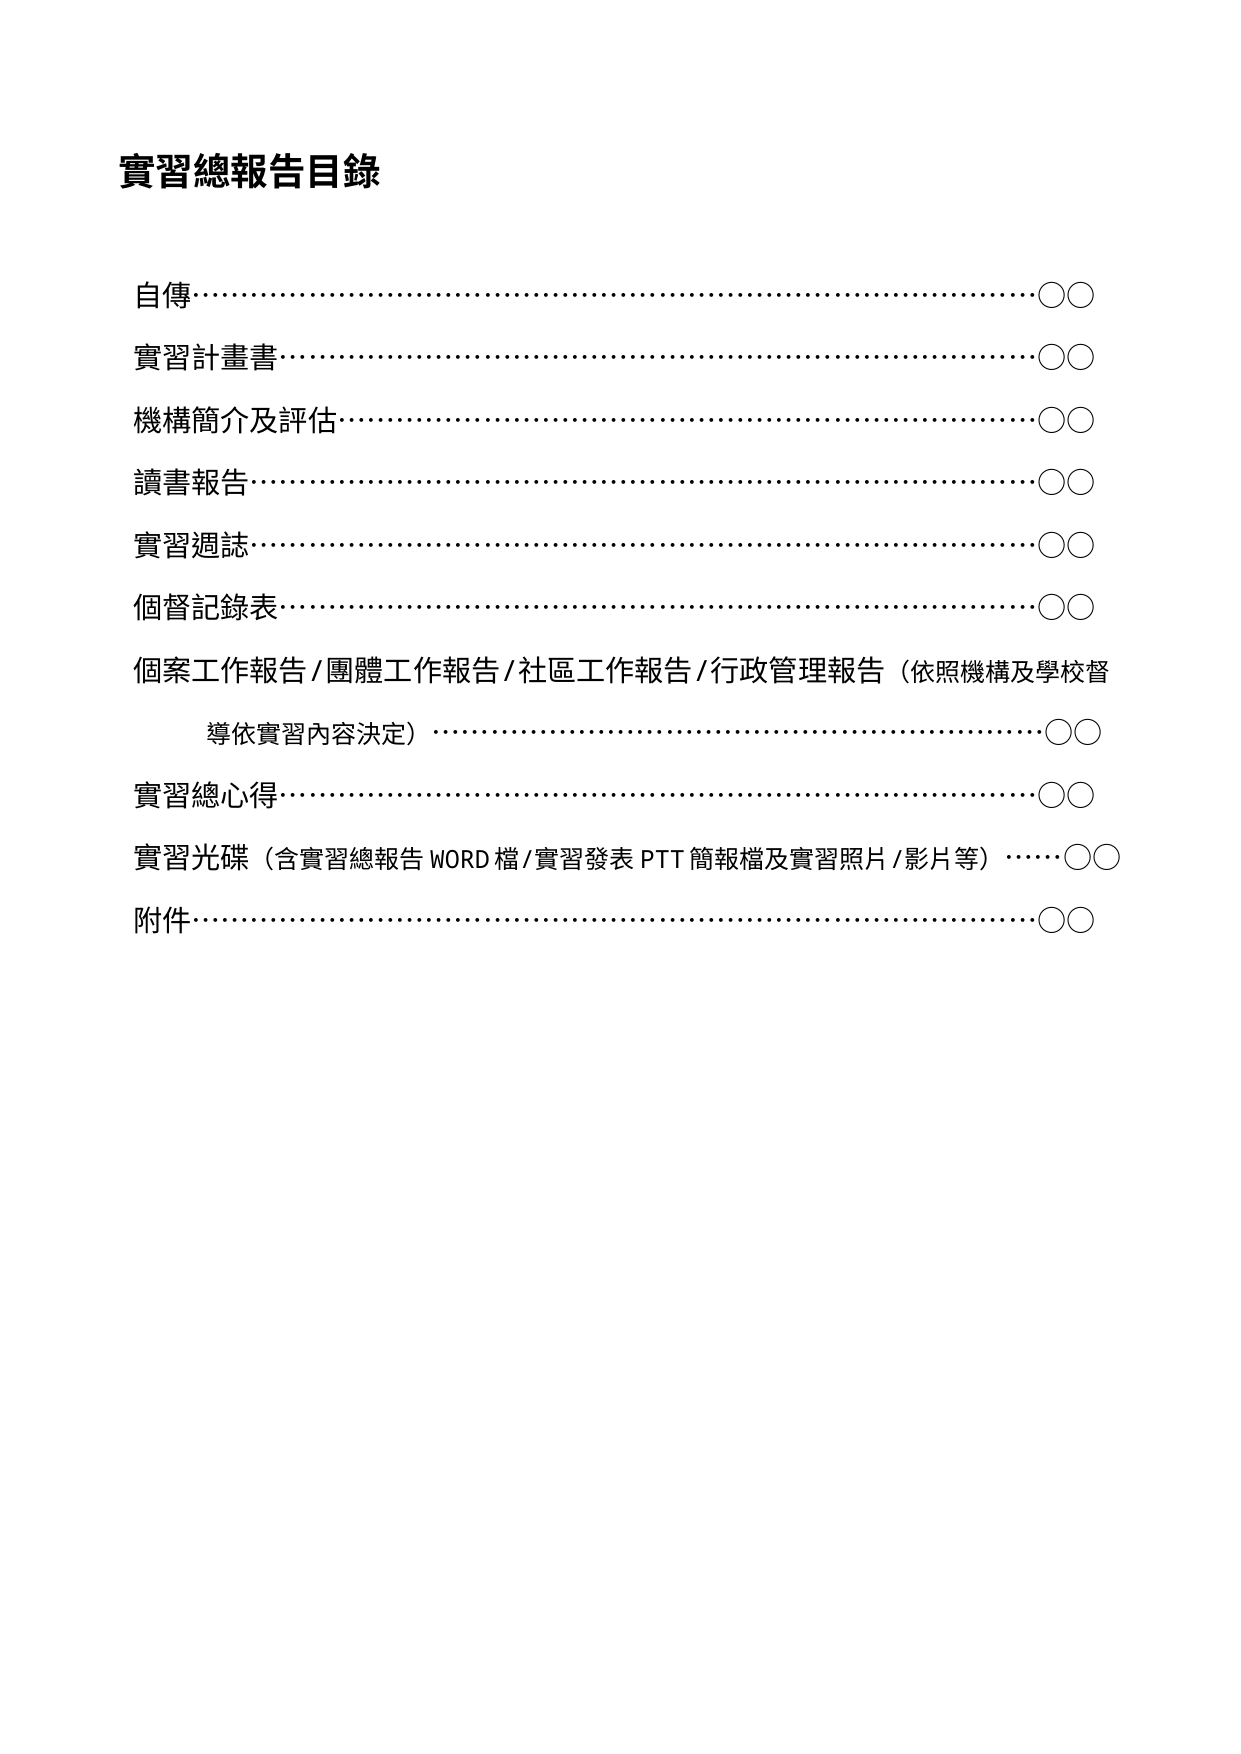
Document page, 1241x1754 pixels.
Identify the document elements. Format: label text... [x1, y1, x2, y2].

text 機構簡介及評估………………………………………………………………○○ [133, 377, 1122, 439]
text 實習光碟（含實習總報告WORD檔/實習發表PTT簡報檔及實習照片/影片等）……○○ [133, 814, 1122, 877]
text 自傳……………………………………………………………………………○○ [133, 252, 1122, 314]
text 附件……………………………………………………………………………○○ [133, 877, 1122, 939]
text 實習週誌………………………………………………………………………○○ [133, 502, 1122, 564]
text 個督記錄表……………………………………………………………………○○ [133, 564, 1122, 627]
text 實習總報告目錄 [118, 127, 1122, 189]
text 讀書報告………………………………………………………………………○○ [133, 439, 1122, 502]
text 實習總心得……………………………………………………………………○○ [133, 752, 1122, 814]
text 個案工作報告/團體工作報告/社區工作報告/行政管理報告（依照機構及學校督導依實習內容決定）………………………………………………………○○ [133, 627, 1122, 752]
text 實習計畫書……………………………………………………………………○○ [133, 314, 1122, 377]
